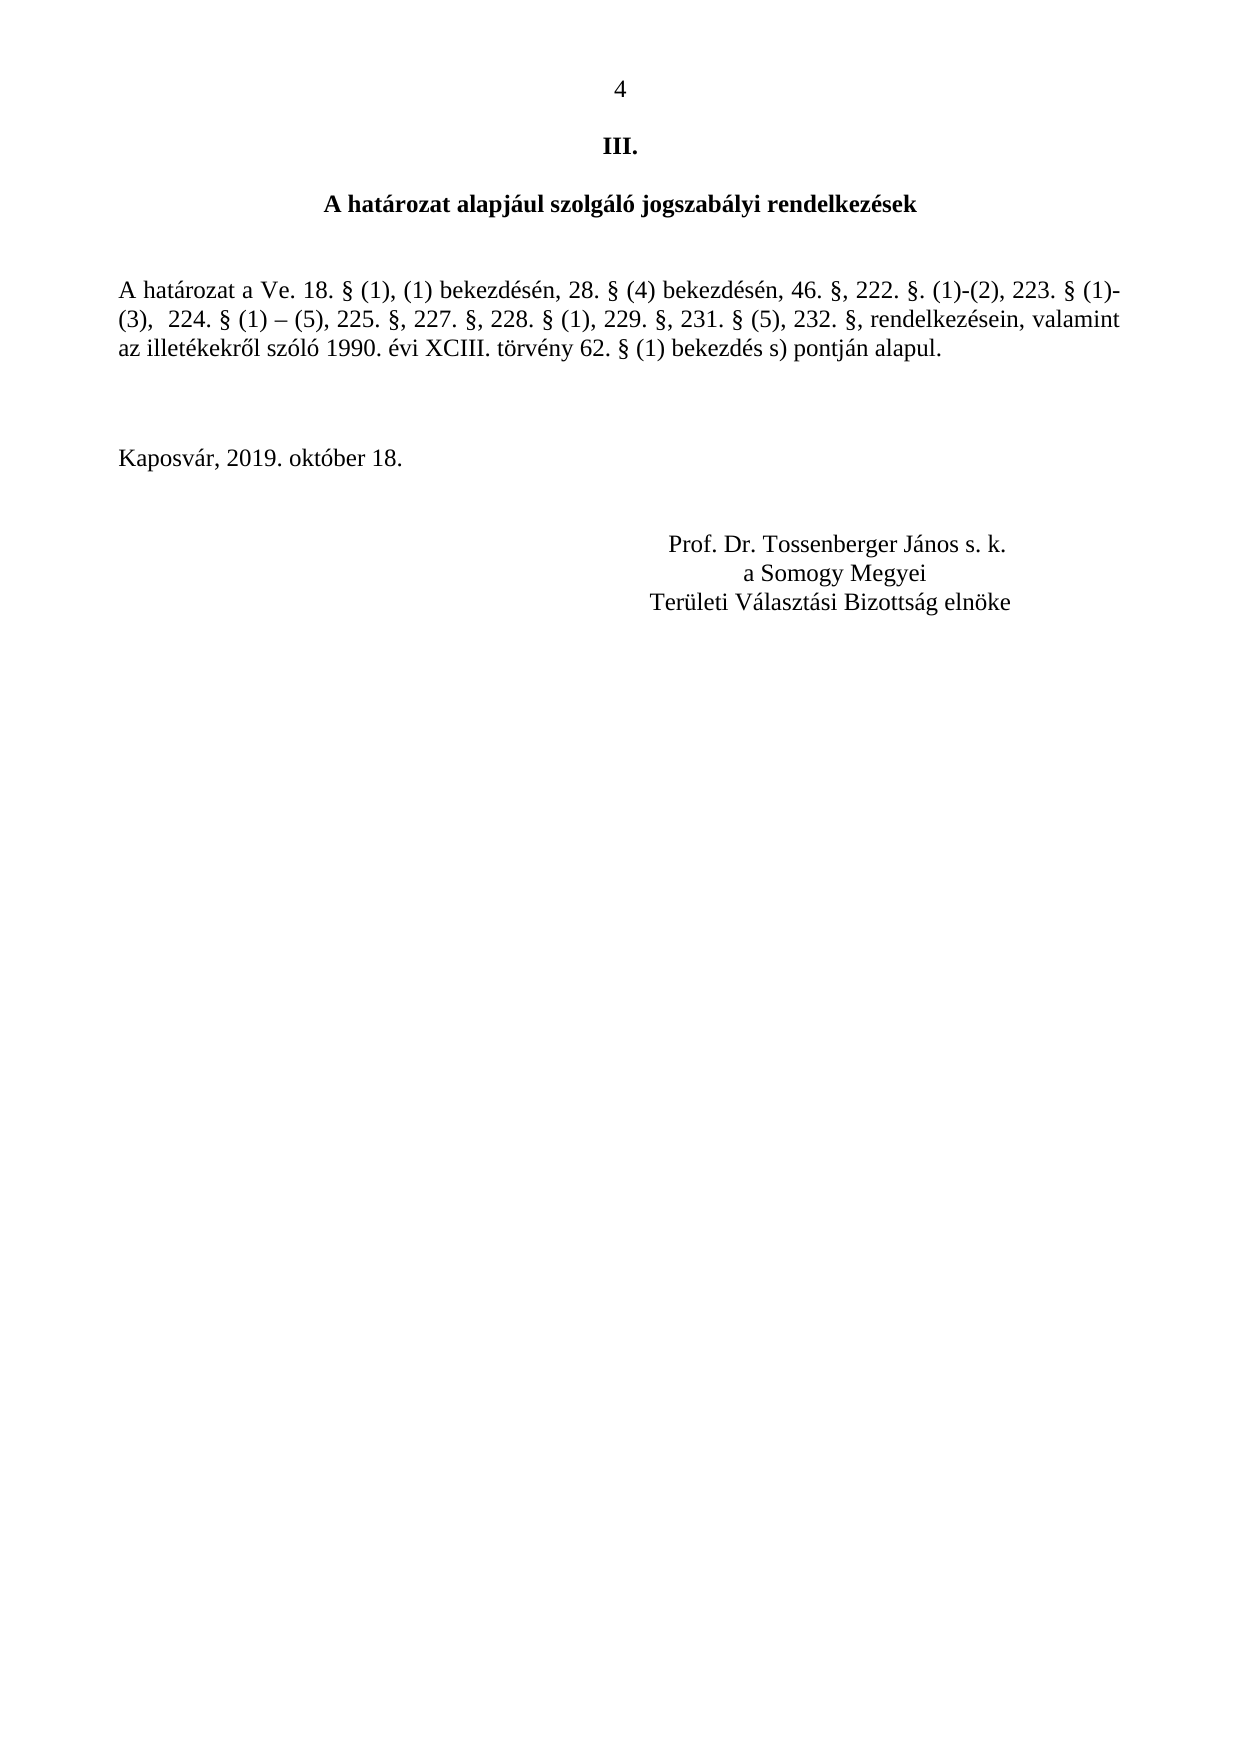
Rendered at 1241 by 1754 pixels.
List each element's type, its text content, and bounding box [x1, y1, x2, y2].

text A határozat alapjául szolgáló jogszabályi rendelkezések [118, 189, 1122, 218]
text Prof. Dr. Tossenberger János s. k. [118, 529, 1122, 558]
text a Somogy Megyei [118, 558, 1122, 587]
text Kaposvár, 2019. október 18. [118, 443, 1122, 472]
text Területi Választási Bizottság elnöke [118, 587, 1122, 615]
text III. [118, 131, 1122, 160]
text A határozat a Ve. 18. § (1), (1) bekezdésén, 28. § (4) bekezdésén, 46. §, 222. §. (1)-(2), 223. § (1)-(3), 224. § (1) – (5), 225. §, 227. §, 228. § (1), 229. §, 231. § (5), 232. §, rendelkezésein, valamint az illetékekről szóló 1990. évi XCIII. törvény 62. § (1) bekezdés s) pontján alapul. [118, 275, 1122, 361]
